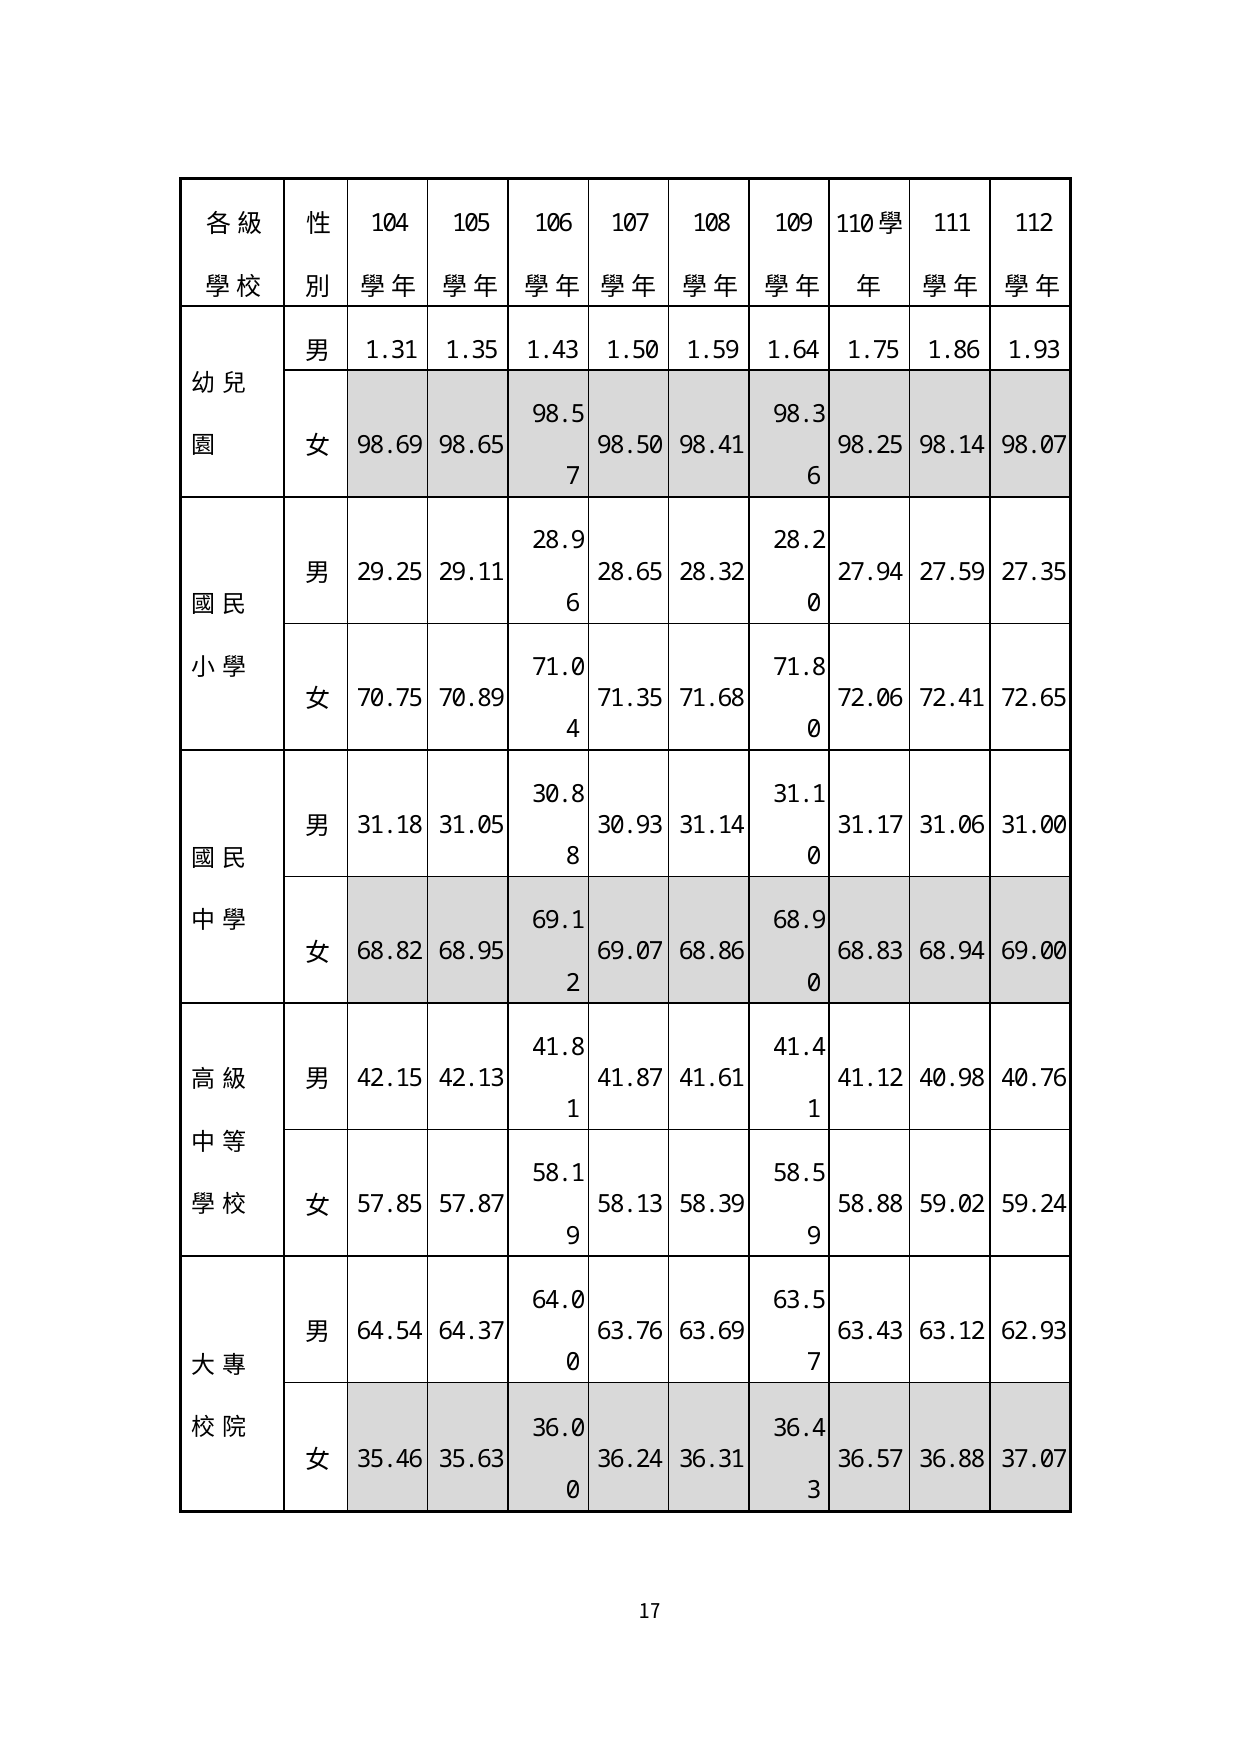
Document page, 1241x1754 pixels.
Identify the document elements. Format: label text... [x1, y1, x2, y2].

table_cell 72.41 [910, 624, 989, 749]
table_cell 31.17 [830, 751, 909, 876]
table_header 105學年 [428, 180, 507, 305]
table_cell 男 [285, 1257, 347, 1382]
table_cell 63.69 [669, 1257, 748, 1382]
table_cell 女 [285, 624, 347, 749]
table_cell 72.65 [991, 624, 1069, 749]
table_cell 1.64 [750, 307, 828, 369]
table_cell 71.35 [589, 624, 668, 749]
table_header 104學年 [348, 180, 427, 305]
table_cell 男 [285, 307, 347, 369]
table_cell 28.32 [669, 498, 748, 622]
table_cell 63.12 [910, 1257, 989, 1382]
table_cell 98.25 [830, 371, 909, 496]
table_cell 31.18 [348, 751, 427, 876]
table_cell 高級中等學校 [182, 1004, 283, 1255]
table_cell 40.76 [991, 1004, 1069, 1129]
table_cell 男 [285, 498, 347, 622]
table_cell 98.57 [509, 371, 588, 496]
table_cell 女 [285, 1383, 347, 1510]
table_cell 國民小學 [182, 498, 283, 749]
table_cell 大專校院 [182, 1257, 283, 1510]
table_cell 69.00 [991, 877, 1069, 1002]
table_cell 36.88 [910, 1383, 989, 1510]
table_cell 女 [285, 877, 347, 1002]
table_cell 71.04 [509, 624, 588, 749]
table_cell 幼兒園 [182, 307, 283, 496]
table_cell 58.39 [669, 1130, 748, 1255]
table_cell 男 [285, 1004, 347, 1129]
table_cell 98.41 [669, 371, 748, 496]
table_cell 27.59 [910, 498, 989, 622]
table_cell 31.00 [991, 751, 1069, 876]
table_header 112學年 [991, 180, 1069, 305]
table_cell 63.57 [750, 1257, 828, 1382]
table_cell 36.24 [589, 1383, 668, 1510]
table_cell 28.20 [750, 498, 828, 622]
table_cell 58.88 [830, 1130, 909, 1255]
table_cell 31.05 [428, 751, 507, 876]
table_cell 69.12 [509, 877, 588, 1002]
table_cell 41.87 [589, 1004, 668, 1129]
table_header 108學年 [669, 180, 748, 305]
table_header 107學年 [589, 180, 668, 305]
table_cell 42.13 [428, 1004, 507, 1129]
table_cell 98.65 [428, 371, 507, 496]
table_header 性別 [285, 180, 347, 305]
table_cell 98.69 [348, 371, 427, 496]
table_cell 64.00 [509, 1257, 588, 1382]
table_cell 98.50 [589, 371, 668, 496]
table_cell 35.46 [348, 1383, 427, 1510]
table_cell 68.90 [750, 877, 828, 1002]
table_cell 28.96 [509, 498, 588, 622]
table_cell 31.14 [669, 751, 748, 876]
table_cell 36.31 [669, 1383, 748, 1510]
table_cell 1.35 [428, 307, 507, 369]
table_cell 57.87 [428, 1130, 507, 1255]
table_cell 男 [285, 751, 347, 876]
table_cell 30.93 [589, 751, 668, 876]
table_cell 72.06 [830, 624, 909, 749]
table_cell 63.43 [830, 1257, 909, 1382]
table_cell 63.76 [589, 1257, 668, 1382]
table_cell 1.93 [991, 307, 1069, 369]
table_cell 1.75 [830, 307, 909, 369]
table_cell 31.10 [750, 751, 828, 876]
table_cell 68.83 [830, 877, 909, 1002]
table_cell 1.31 [348, 307, 427, 369]
table_cell 37.07 [991, 1383, 1069, 1510]
table_cell 58.59 [750, 1130, 828, 1255]
table_cell 41.41 [750, 1004, 828, 1129]
table_cell 29.25 [348, 498, 427, 622]
table_header 106學年 [509, 180, 588, 305]
table_cell 1.86 [910, 307, 989, 369]
table_cell 70.75 [348, 624, 427, 749]
table_cell 28.65 [589, 498, 668, 622]
table_cell 27.35 [991, 498, 1069, 622]
table_cell 41.12 [830, 1004, 909, 1129]
table_cell 68.82 [348, 877, 427, 1002]
table_header 109學年 [750, 180, 828, 305]
table_cell 98.07 [991, 371, 1069, 496]
table_cell 31.06 [910, 751, 989, 876]
table_header 111學年 [910, 180, 989, 305]
table_cell 59.02 [910, 1130, 989, 1255]
table_cell 36.57 [830, 1383, 909, 1510]
table_cell 41.61 [669, 1004, 748, 1129]
table_cell 41.81 [509, 1004, 588, 1129]
table_cell 98.14 [910, 371, 989, 496]
table_cell 68.94 [910, 877, 989, 1002]
table_cell 71.80 [750, 624, 828, 749]
table_header 110學年 [830, 180, 909, 305]
table_cell 57.85 [348, 1130, 427, 1255]
table_cell 69.07 [589, 877, 668, 1002]
table_cell 71.68 [669, 624, 748, 749]
table_cell 1.43 [509, 307, 588, 369]
table_cell 58.19 [509, 1130, 588, 1255]
table_cell 68.95 [428, 877, 507, 1002]
table_cell 女 [285, 371, 347, 496]
table_cell 女 [285, 1130, 347, 1255]
table_cell 35.63 [428, 1383, 507, 1510]
table_cell 64.54 [348, 1257, 427, 1382]
table_cell 國民中學 [182, 751, 283, 1002]
table_cell 40.98 [910, 1004, 989, 1129]
table_cell 27.94 [830, 498, 909, 622]
table_cell 36.43 [750, 1383, 828, 1510]
table_cell 42.15 [348, 1004, 427, 1129]
table_header 各級學校 [182, 180, 283, 305]
table_cell 30.88 [509, 751, 588, 876]
table_cell 36.00 [509, 1383, 588, 1510]
table_cell 64.37 [428, 1257, 507, 1382]
table_cell 1.59 [669, 307, 748, 369]
table_cell 70.89 [428, 624, 507, 749]
table_cell 58.13 [589, 1130, 668, 1255]
table_cell 29.11 [428, 498, 507, 622]
table_cell 1.50 [589, 307, 668, 369]
table_cell 62.93 [991, 1257, 1069, 1382]
table_cell 59.24 [991, 1130, 1069, 1255]
table_cell 98.36 [750, 371, 828, 496]
table_cell 68.86 [669, 877, 748, 1002]
